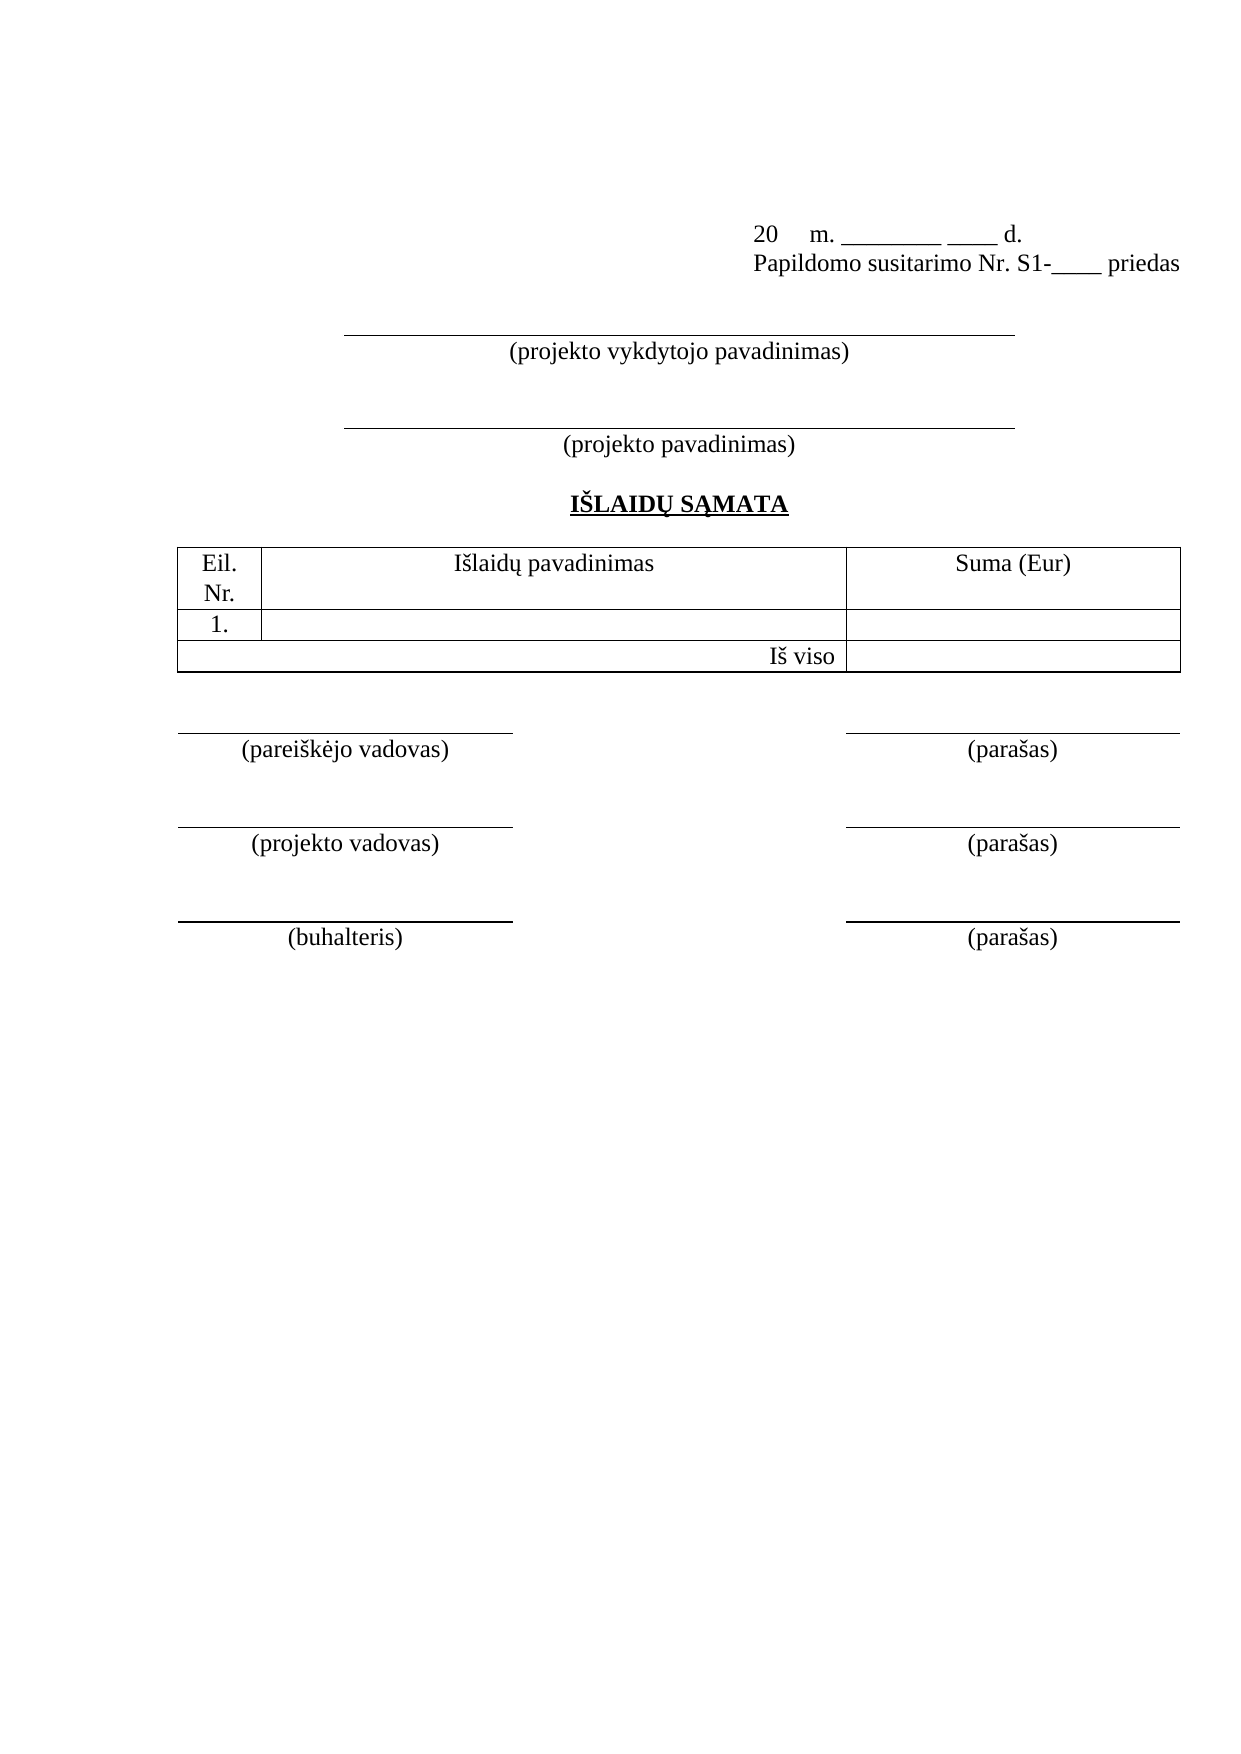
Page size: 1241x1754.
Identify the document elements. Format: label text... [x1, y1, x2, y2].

table_cell 1. [178, 610, 261, 640]
table_header [514, 702, 844, 733]
table_cell (parašas) [846, 828, 1180, 858]
table_cell [178, 765, 513, 796]
text Papildomo susitarimo Nr. S1-____ priedas [753, 248, 1181, 277]
table_cell [514, 860, 844, 890]
table_cell [514, 923, 844, 953]
table_cell [846, 891, 1180, 921]
table_cell [514, 734, 844, 764]
table_cell [178, 797, 513, 827]
table_header [846, 702, 1180, 733]
table_cell (projekto vykdytojo pavadinimas) [344, 336, 1015, 367]
text IŠLAIDŲ SĄMATA [177, 489, 1181, 518]
table_header [344, 306, 1015, 335]
table_header Išlaidų pavadinimas [262, 548, 846, 608]
table_cell [846, 860, 1180, 890]
table_cell [847, 610, 1180, 640]
table_cell [514, 891, 844, 921]
table_cell (pareiškėjo vadovas) [178, 734, 513, 764]
table_cell [344, 399, 1015, 428]
table_cell (projekto vadovas) [178, 828, 513, 858]
table_cell (parašas) [846, 923, 1180, 953]
table_cell (projekto pavadinimas) [344, 429, 1015, 459]
table_cell Iš viso [178, 641, 846, 671]
table_header [178, 702, 513, 733]
table_cell [178, 860, 513, 890]
table_cell [514, 828, 844, 858]
table_cell [847, 641, 1180, 671]
table_cell [846, 797, 1180, 827]
table_cell [178, 891, 513, 921]
table_header Suma (Eur) [847, 548, 1180, 608]
text 20 m. ________ ____ d. [753, 219, 1181, 248]
table_cell [262, 610, 846, 640]
table_cell [514, 765, 844, 796]
table_cell [514, 797, 844, 827]
table_cell [344, 368, 1015, 398]
table_header Eil. Nr. [178, 548, 261, 608]
table_cell (parašas) [846, 734, 1180, 764]
table_cell [846, 765, 1180, 796]
table_cell (buhalteris) [178, 923, 513, 953]
